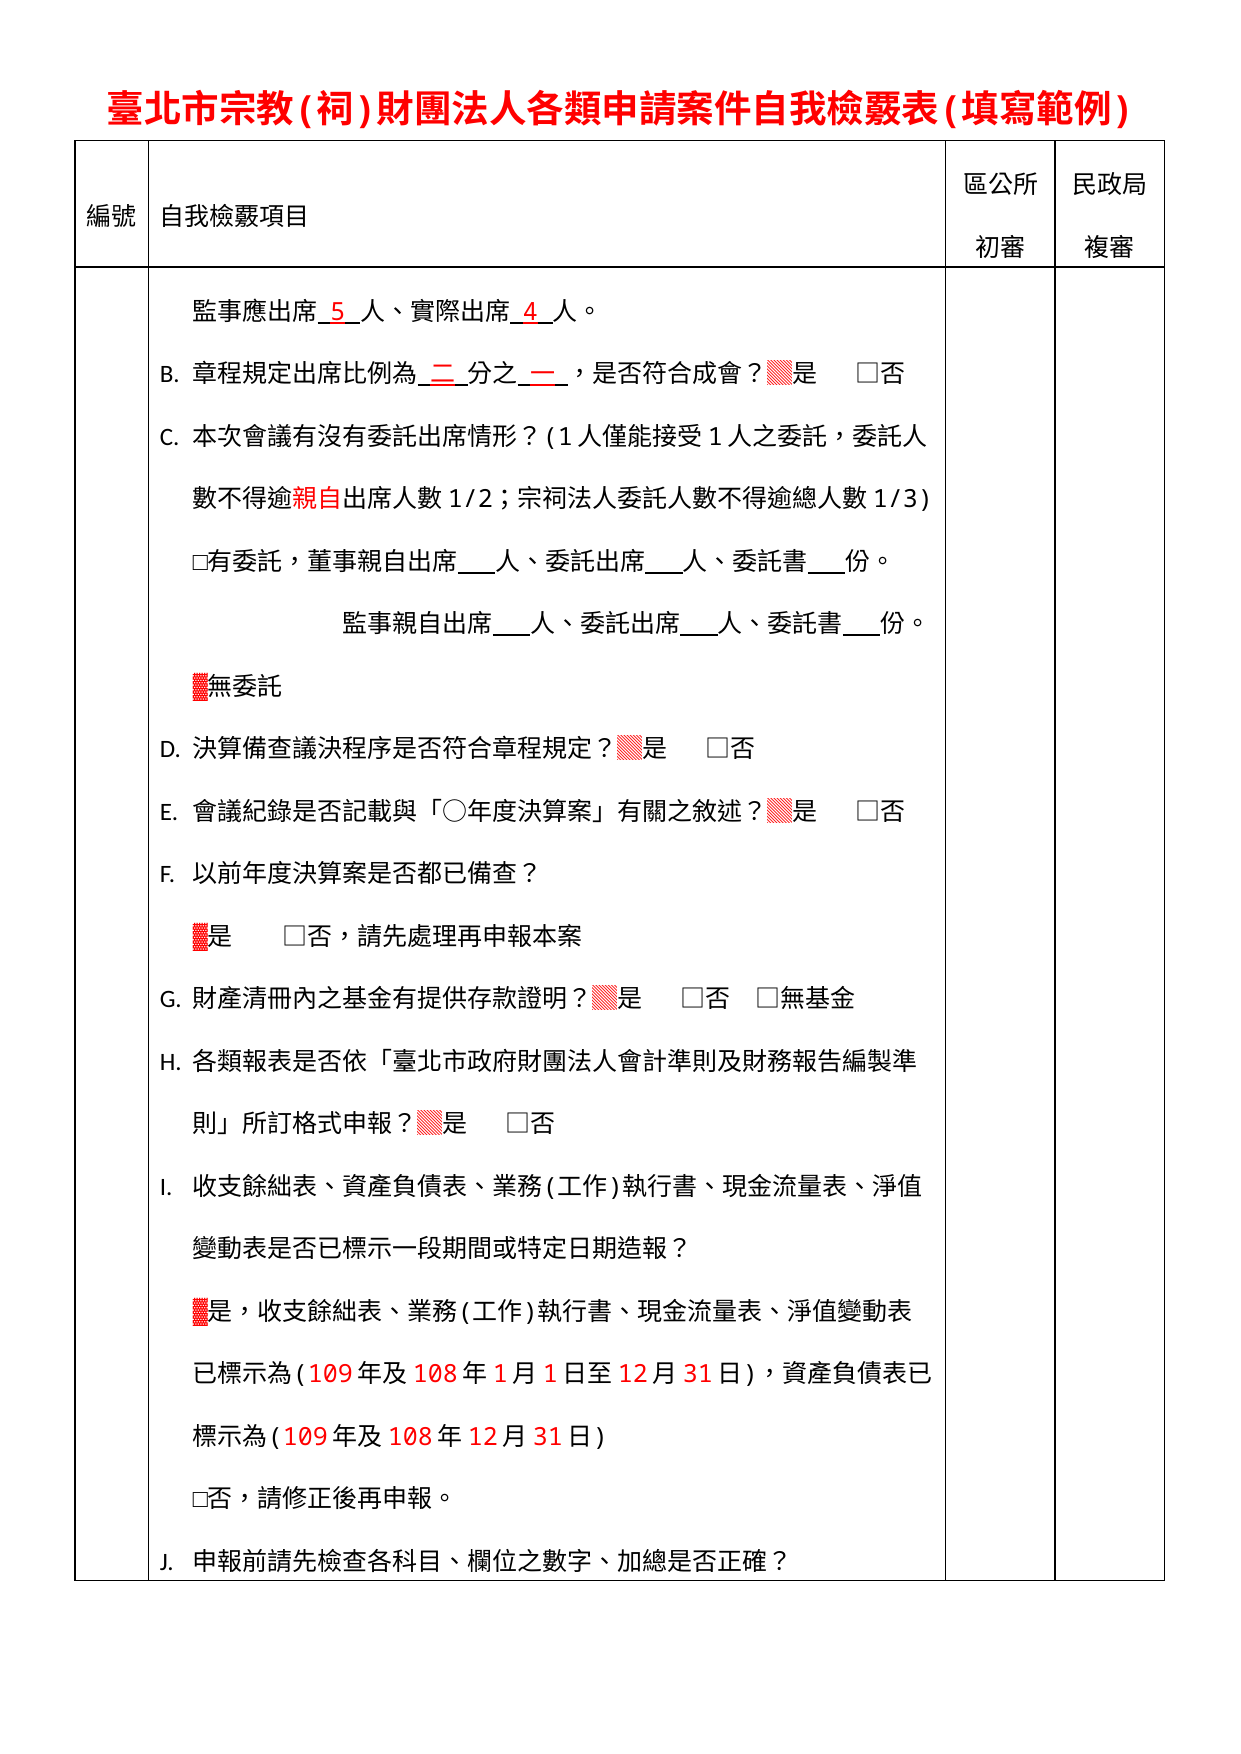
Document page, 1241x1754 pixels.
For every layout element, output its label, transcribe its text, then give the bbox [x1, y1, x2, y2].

table_cell 檢覈重點： 董事應出席 15 人、實際出席 13 人； 監事應出席 5 人、實際出席 4 人。 章程規定出席比例為 二 分之 一 ，是否符合成會？▓是 □否 本次會議有沒有委託出席情形？(1人僅能接受1人之委託，委託人數不得逾親自出席人數1/2；宗祠法人委託人數不得逾總人數1/3) □有委託，董事親自出席 人、委託出席 人、委託書 份。 監事親自出席 人、委託出席 人、委託書 份。 ▓無委託 決算備查議決程序是否符合章程規定？▓是 □否 會議紀錄是否記載與「○年度決算案」有關之敘述？▓是 □否 以前年度決算案是否都已備查？ ▓是 □否，請先處理再申報本案 財產清冊內之基金有提供存款證明？▓是 □否 □無基金 各類報表是否依「臺北市政府財團法人會計準則及財務報告編製準則」所訂格式申報？▓是 □否 收支餘絀表、資產負債表、業務(工作)執行書、現金流量表、淨值變動表是否已標示一段期間或特定日期造報？ ▓是，收支餘絀表、業務(工作)執行書、現金流量表、淨值變動表已標示為(109年及108年1月1日至12月31日)，資產負債表已標示為(109年及108年12月31日) □否，請修正後再申報。 申報前請先檢查各科目、欄位之數字、加總是否正確？ ▓是，均已正確，擬報請區公所轉民政局審核。 □否，請修正後再申報。 [149, 268, 945, 1580]
table_header 編號 [76, 141, 148, 266]
table_cell [946, 268, 1054, 1580]
table_header 民政局複審 [1056, 141, 1164, 266]
table_cell [76, 268, 148, 1580]
table_cell [1056, 268, 1164, 1580]
table_header 自我檢覈項目 [149, 141, 945, 266]
table_header 區公所初審 [946, 141, 1054, 266]
